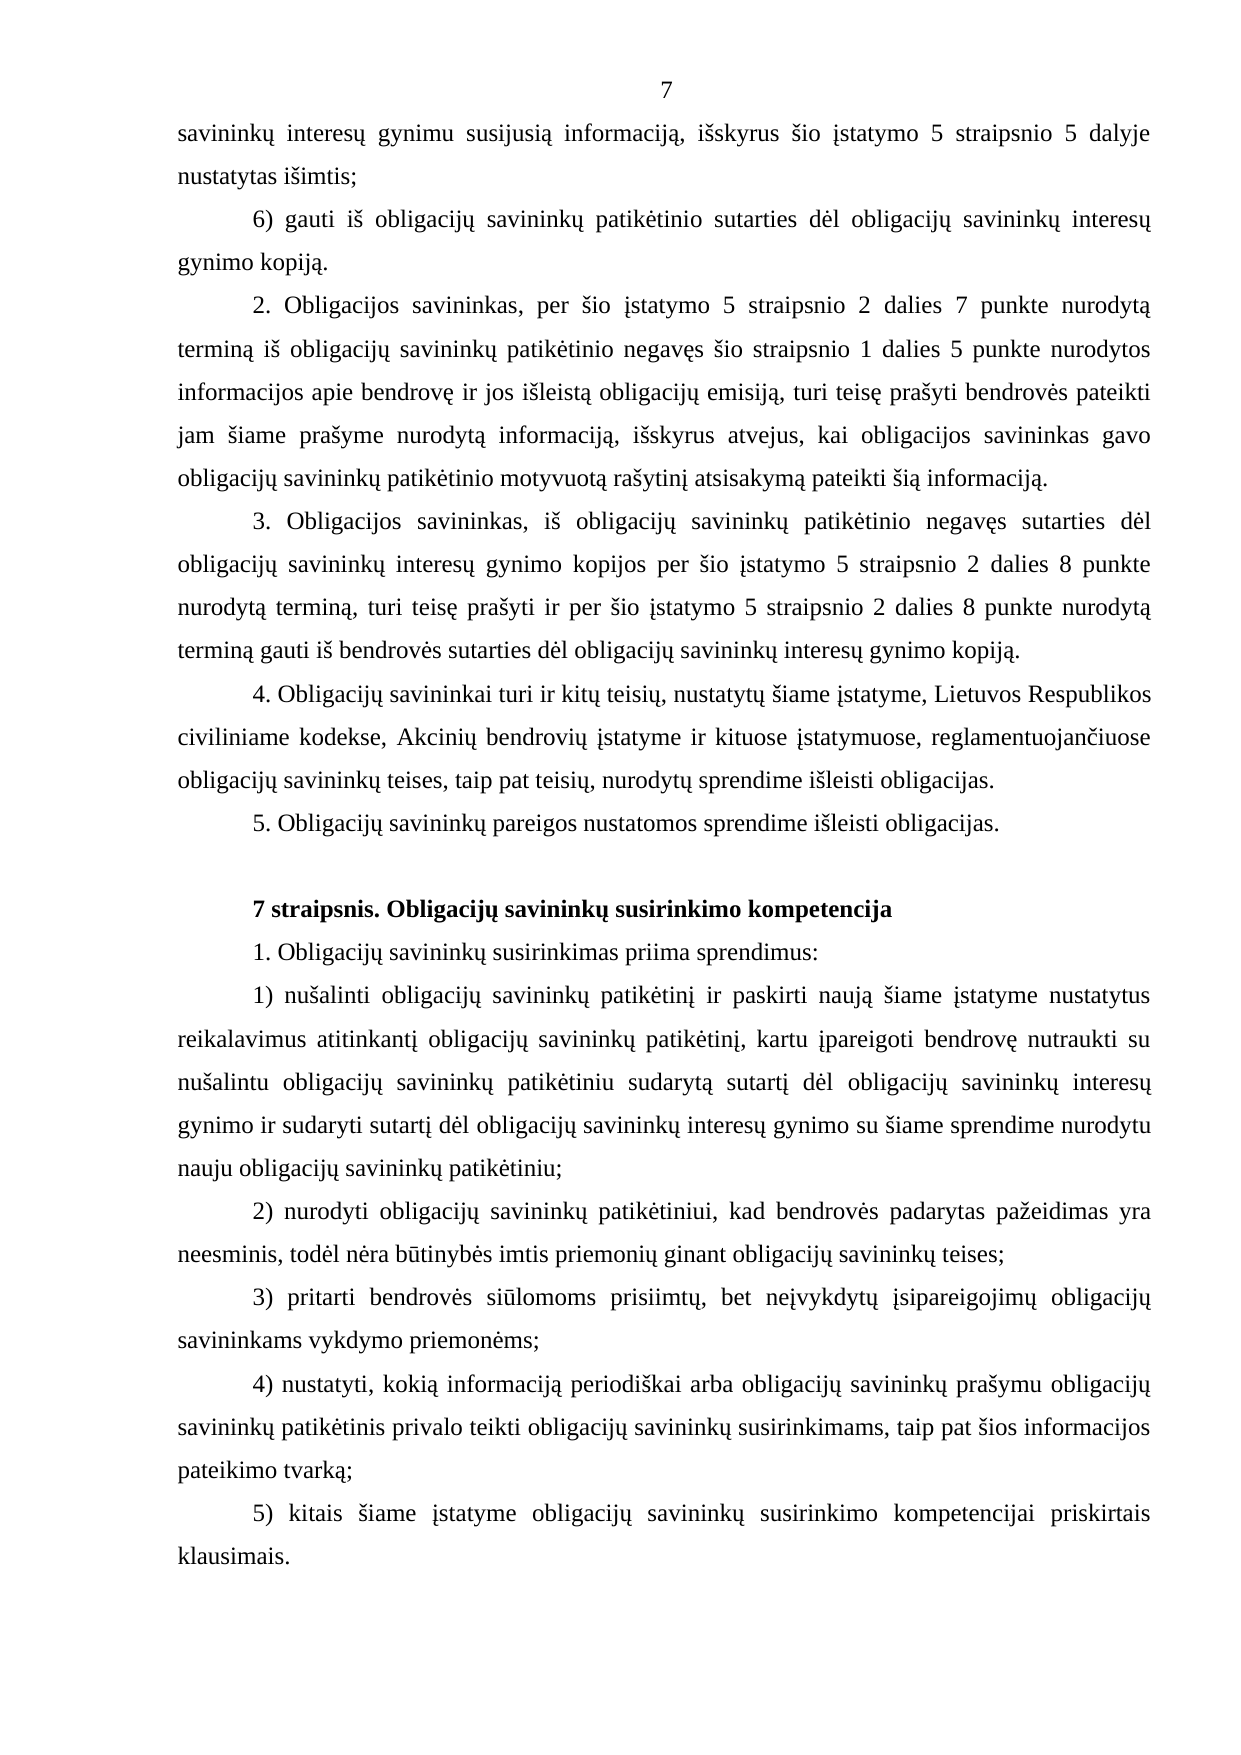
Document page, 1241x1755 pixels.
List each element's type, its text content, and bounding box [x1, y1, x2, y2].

text 5. Obligacijų savininkų pareigos nustatomos sprendime išleisti obligacijas. [177, 808, 1152, 837]
text 5) kitais šiame įstatyme obligacijų savininkų susirinkimo kompetencijai priskirtais klausimais. [177, 1498, 1152, 1570]
text 1) nušalinti obligacijų savininkų patikėtinį ir paskirti naują šiame įstatyme nustatytus reikalavimus atitinkantį obligacijų savininkų patikėtinį, kartu įpareigoti bendrovę nutraukti su nušalintu obligacijų savininkų patikėtiniu sudarytą sutartį dėl obligacijų savininkų interesų gynimo ir sudaryti sutartį dėl obligacijų savininkų interesų gynimo su šiame sprendime nurodytu nauju obligacijų savininkų patikėtiniu; [177, 981, 1152, 1182]
text 4. Obligacijų savininkai turi ir kitų teisių, nustatytų šiame įstatyme, Lietuvos Respublikos civiliniame kodekse, Akcinių bendrovių įstatyme ir kituose įstatymuose, reglamentuojančiuose obligacijų savininkų teises, taip pat teisių, nurodytų sprendime išleisti obligacijas. [177, 679, 1152, 794]
text 6) gauti iš obligacijų savininkų patikėtinio sutarties dėl obligacijų savininkų interesų gynimo kopiją. [177, 204, 1152, 276]
text savininkų interesų gynimu susijusią informaciją, išskyrus šio įstatymo 5 straipsnio 5 dalyje nustatytas išimtis; [177, 118, 1152, 190]
text 3. Obligacijos savininkas, iš obligacijų savininkų patikėtinio negavęs sutarties dėl obligacijų savininkų interesų gynimo kopijos per šio įstatymo 5 straipsnio 2 dalies 8 punkte nurodytą terminą, turi teisę prašyti ir per šio įstatymo 5 straipsnio 2 dalies 8 punkte nurodytą terminą gauti iš bendrovės sutarties dėl obligacijų savininkų interesų gynimo kopiją. [177, 506, 1152, 664]
text 2. Obligacijos savininkas, per šio įstatymo 5 straipsnio 2 dalies 7 punkte nurodytą terminą iš obligacijų savininkų patikėtinio negavęs šio straipsnio 1 dalies 5 punkte nurodytos informacijos apie bendrovę ir jos išleistą obligacijų emisiją, turi teisę prašyti bendrovės pateikti jam šiame prašyme nurodytą informaciją, išskyrus atvejus, kai obligacijos savininkas gavo obligacijų savininkų patikėtinio motyvuotą rašytinį atsisakymą pateikti šią informaciją. [177, 291, 1152, 492]
text 2) nurodyti obligacijų savininkų patikėtiniui, kad bendrovės padarytas pažeidimas yra neesminis, todėl nėra būtinybės imtis priemonių ginant obligacijų savininkų teises; [177, 1196, 1152, 1268]
text 4) nustatyti, kokią informaciją periodiškai arba obligacijų savininkų prašymu obligacijų savininkų patikėtinis privalo teikti obligacijų savininkų susirinkimams, taip pat šios informacijos pateikimo tvarką; [177, 1369, 1152, 1484]
text 1. Obligacijų savininkų susirinkimas priima sprendimus: [177, 937, 1152, 966]
text 3) pritarti bendrovės siūlomoms prisiimtų, bet neįvykdytų įsipareigojimų obligacijų savininkams vykdymo priemonėms; [177, 1282, 1152, 1354]
text 7 straipsnis. Obligacijų savininkų susirinkimo kompetencija [177, 894, 1152, 923]
